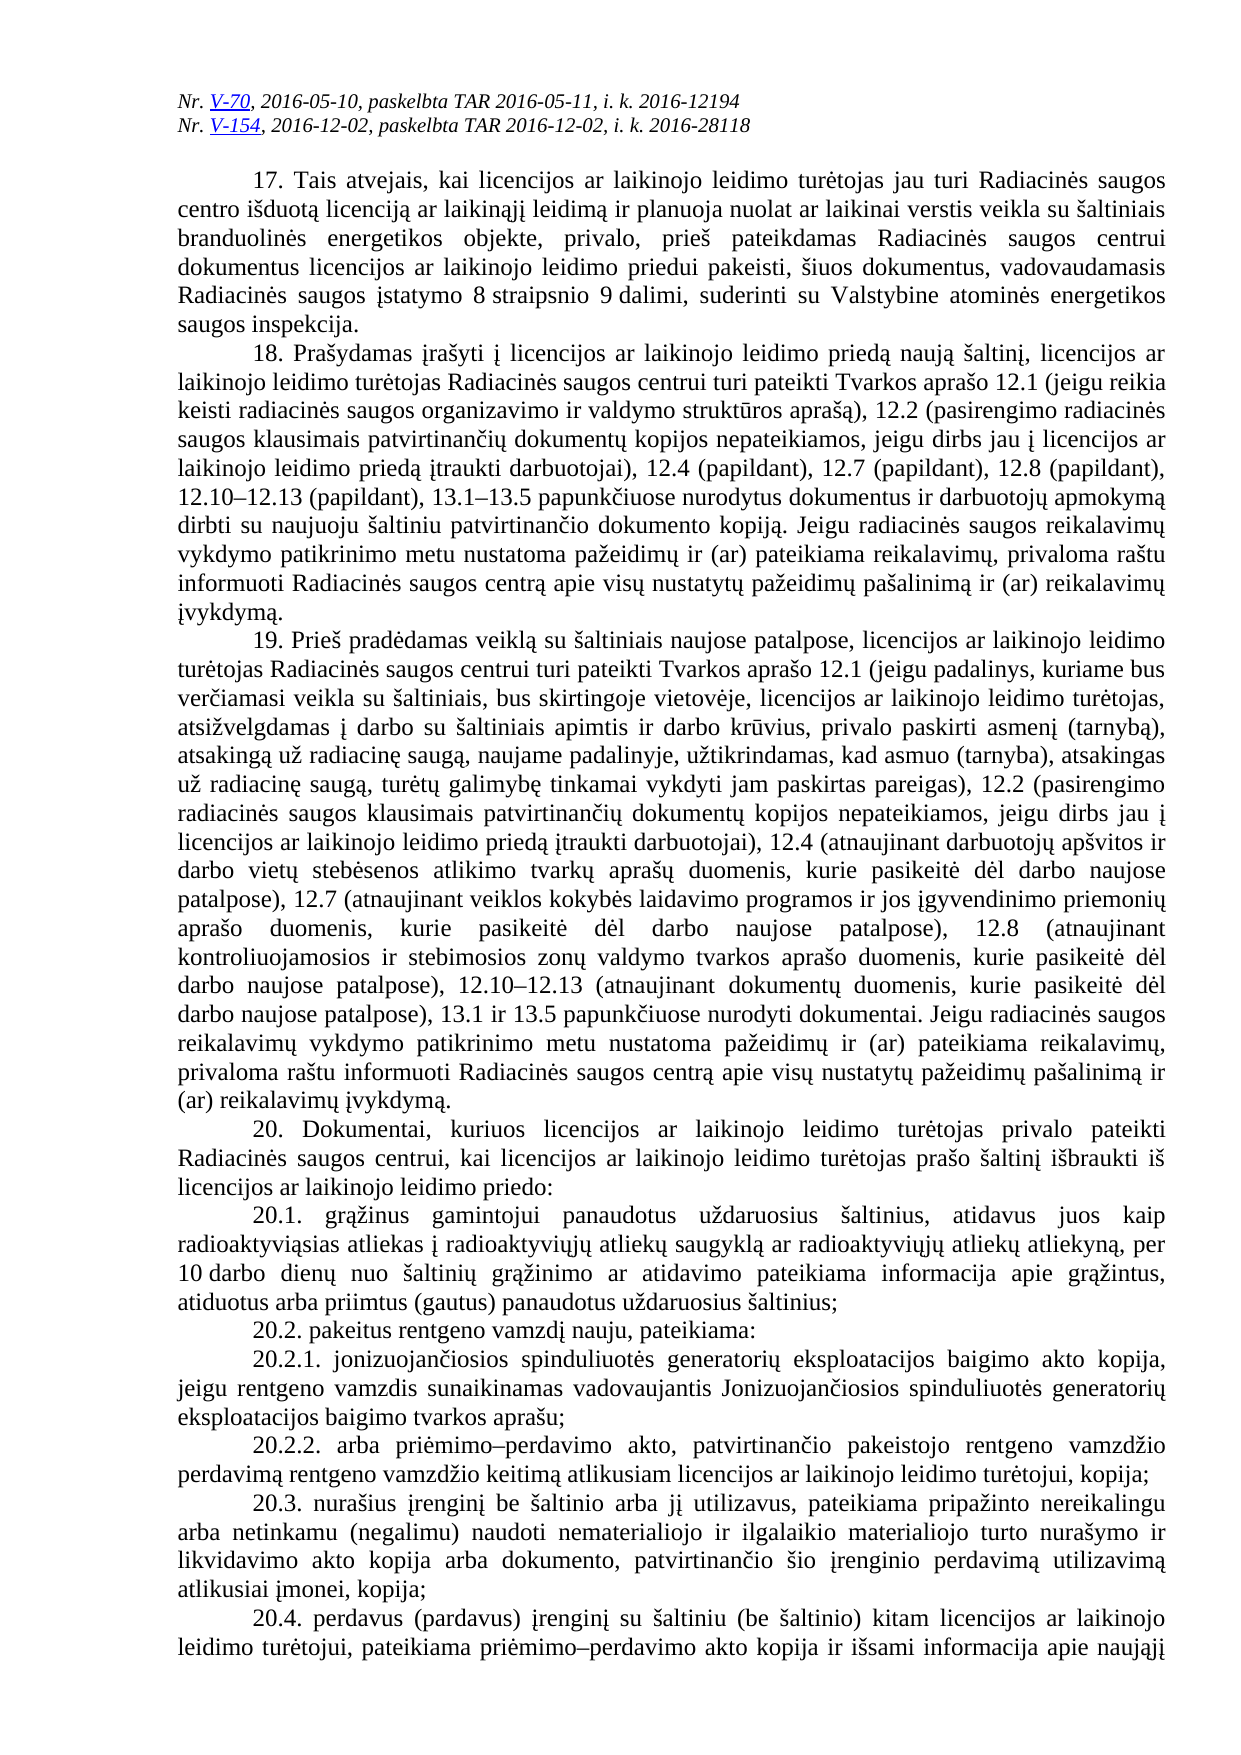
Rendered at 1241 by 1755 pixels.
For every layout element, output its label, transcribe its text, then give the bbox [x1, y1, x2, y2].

text 20.1. grąžinus gamintojui panaudotus uždaruosius šaltinius, atidavus juos kaip radioaktyviąsias atliekas į radioaktyviųjų atliekų saugyklą ar radioaktyviųjų atliekų atliekyną, per 10 darbo dienų nuo šaltinių grąžinimo ar atidavimo pateikiama informacija apie grąžintus, atiduotus arba priimtus (gautus) panaudotus uždaruosius šaltinius; [177, 1201, 1166, 1316]
text 20.2.2. arba priėmimo–perdavimo akto, patvirtinančio pakeistojo rentgeno vamzdžio perdavimą rentgeno vamzdžio keitimą atlikusiam licencijos ar laikinojo leidimo turėtojui, kopija; [177, 1431, 1166, 1488]
text 20.4. perdavus (pardavus) įrenginį su šaltiniu (be šaltinio) kitam licencijos ar laikinojo leidimo turėtojui, pateikiama priėmimo–perdavimo akto kopija ir išsami informacija apie naująjį [177, 1603, 1166, 1661]
text Nr. V-70, 2016-05-10, paskelbta TAR 2016-05-11, i. k. 2016-12194 [177, 89, 1166, 113]
text 20. Dokumentai, kuriuos licencijos ar laikinojo leidimo turėtojas privalo pateikti Radiacinės saugos centrui, kai licencijos ar laikinojo leidimo turėtojas prašo šaltinį išbraukti iš licencijos ar laikinojo leidimo priedo: [177, 1114, 1166, 1201]
text 20.2. pakeitus rentgeno vamzdį nauju, pateikiama: [177, 1316, 1166, 1344]
text 17. Tais atvejais, kai licencijos ar laikinojo leidimo turėtojas jau turi Radiacinės saugos centro išduotą licenciją ar laikinąjį leidimą ir planuoja nuolat ar laikinai verstis veikla su šaltiniais branduolinės energetikos objekte, privalo, prieš pateikdamas Radiacinės saugos centrui dokumentus licencijos ar laikinojo leidimo priedui pakeisti, šiuos dokumentus, vadovaudamasis Radiacinės saugos įstatymo 8 straipsnio 9 dalimi, suderinti su Valstybine atominės energetikos saugos inspekcija. [177, 166, 1166, 338]
text 19. Prieš pradėdamas veiklą su šaltiniais naujose patalpose, licencijos ar laikinojo leidimo turėtojas Radiacinės saugos centrui turi pateikti Tvarkos aprašo 12.1 (jeigu padalinys, kuriame bus verčiamasi veikla su šaltiniais, bus skirtingoje vietovėje, licencijos ar laikinojo leidimo turėtojas, atsižvelgdamas į darbo su šaltiniais apimtis ir darbo krūvius, privalo paskirti asmenį (tarnybą), atsakingą už radiacinę saugą, naujame padalinyje, užtikrindamas, kad asmuo (tarnyba), atsakingas už radiacinę saugą, turėtų galimybę tinkamai vykdyti jam paskirtas pareigas), 12.2 (pasirengimo radiacinės saugos klausimais patvirtinančių dokumentų kopijos nepateikiamos, jeigu dirbs jau į licencijos ar laikinojo leidimo priedą įtraukti darbuotojai), 12.4 (atnaujinant darbuotojų apšvitos ir darbo vietų stebėsenos atlikimo tvarkų aprašų duomenis, kurie pasikeitė dėl darbo naujose patalpose), 12.7 (atnaujinant veiklos kokybės laidavimo programos ir jos įgyvendinimo priemonių aprašo duomenis, kurie pasikeitė dėl darbo naujose patalpose), 12.8 (atnaujinant kontroliuojamosios ir stebimosios zonų valdymo tvarkos aprašo duomenis, kurie pasikeitė dėl darbo naujose patalpose), 12.10–12.13 (atnaujinant dokumentų duomenis, kurie pasikeitė dėl darbo naujose patalpose), 13.1 ir 13.5 papunkčiuose nurodyti dokumentai. Jeigu radiacinės saugos reikalavimų vykdymo patikrinimo metu nustatoma pažeidimų ir (ar) pateikiama reikalavimų, privaloma raštu informuoti Radiacinės saugos centrą apie visų nustatytų pažeidimų pašalinimą ir (ar) reikalavimų įvykdymą. [177, 626, 1166, 1114]
text 18. Prašydamas įrašyti į licencijos ar laikinojo leidimo priedą naują šaltinį, licencijos ar laikinojo leidimo turėtojas Radiacinės saugos centrui turi pateikti Tvarkos aprašo 12.1 (jeigu reikia keisti radiacinės saugos organizavimo ir valdymo struktūros aprašą), 12.2 (pasirengimo radiacinės saugos klausimais patvirtinančių dokumentų kopijos nepateikiamos, jeigu dirbs jau į licencijos ar laikinojo leidimo priedą įtraukti darbuotojai), 12.4 (papildant), 12.7 (papildant), 12.8 (papildant), 12.10–12.13 (papildant), 13.1–13.5 papunkčiuose nurodytus dokumentus ir darbuotojų apmokymą dirbti su naujuoju šaltiniu patvirtinančio dokumento kopiją. Jeigu radiacinės saugos reikalavimų vykdymo patikrinimo metu nustatoma pažeidimų ir (ar) pateikiama reikalavimų, privaloma raštu informuoti Radiacinės saugos centrą apie visų nustatytų pažeidimų pašalinimą ir (ar) reikalavimų įvykdymą. [177, 338, 1166, 626]
text 20.3. nurašius įrenginį be šaltinio arba jį utilizavus, pateikiama pripažinto nereikalingu arba netinkamu (negalimu) naudoti nematerialiojo ir ilgalaikio materialiojo turto nurašymo ir likvidavimo akto kopija arba dokumento, patvirtinančio šio įrenginio perdavimą utilizavimą atlikusiai įmonei, kopija; [177, 1488, 1166, 1603]
text Nr. V-154, 2016-12-02, paskelbta TAR 2016-12-02, i. k. 2016-28118 [177, 113, 1166, 137]
text 20.2.1. jonizuojančiosios spinduliuotės generatorių eksploatacijos baigimo akto kopija, jeigu rentgeno vamzdis sunaikinamas vadovaujantis Jonizuojančiosios spinduliuotės generatorių eksploatacijos baigimo tvarkos aprašu; [177, 1344, 1166, 1431]
